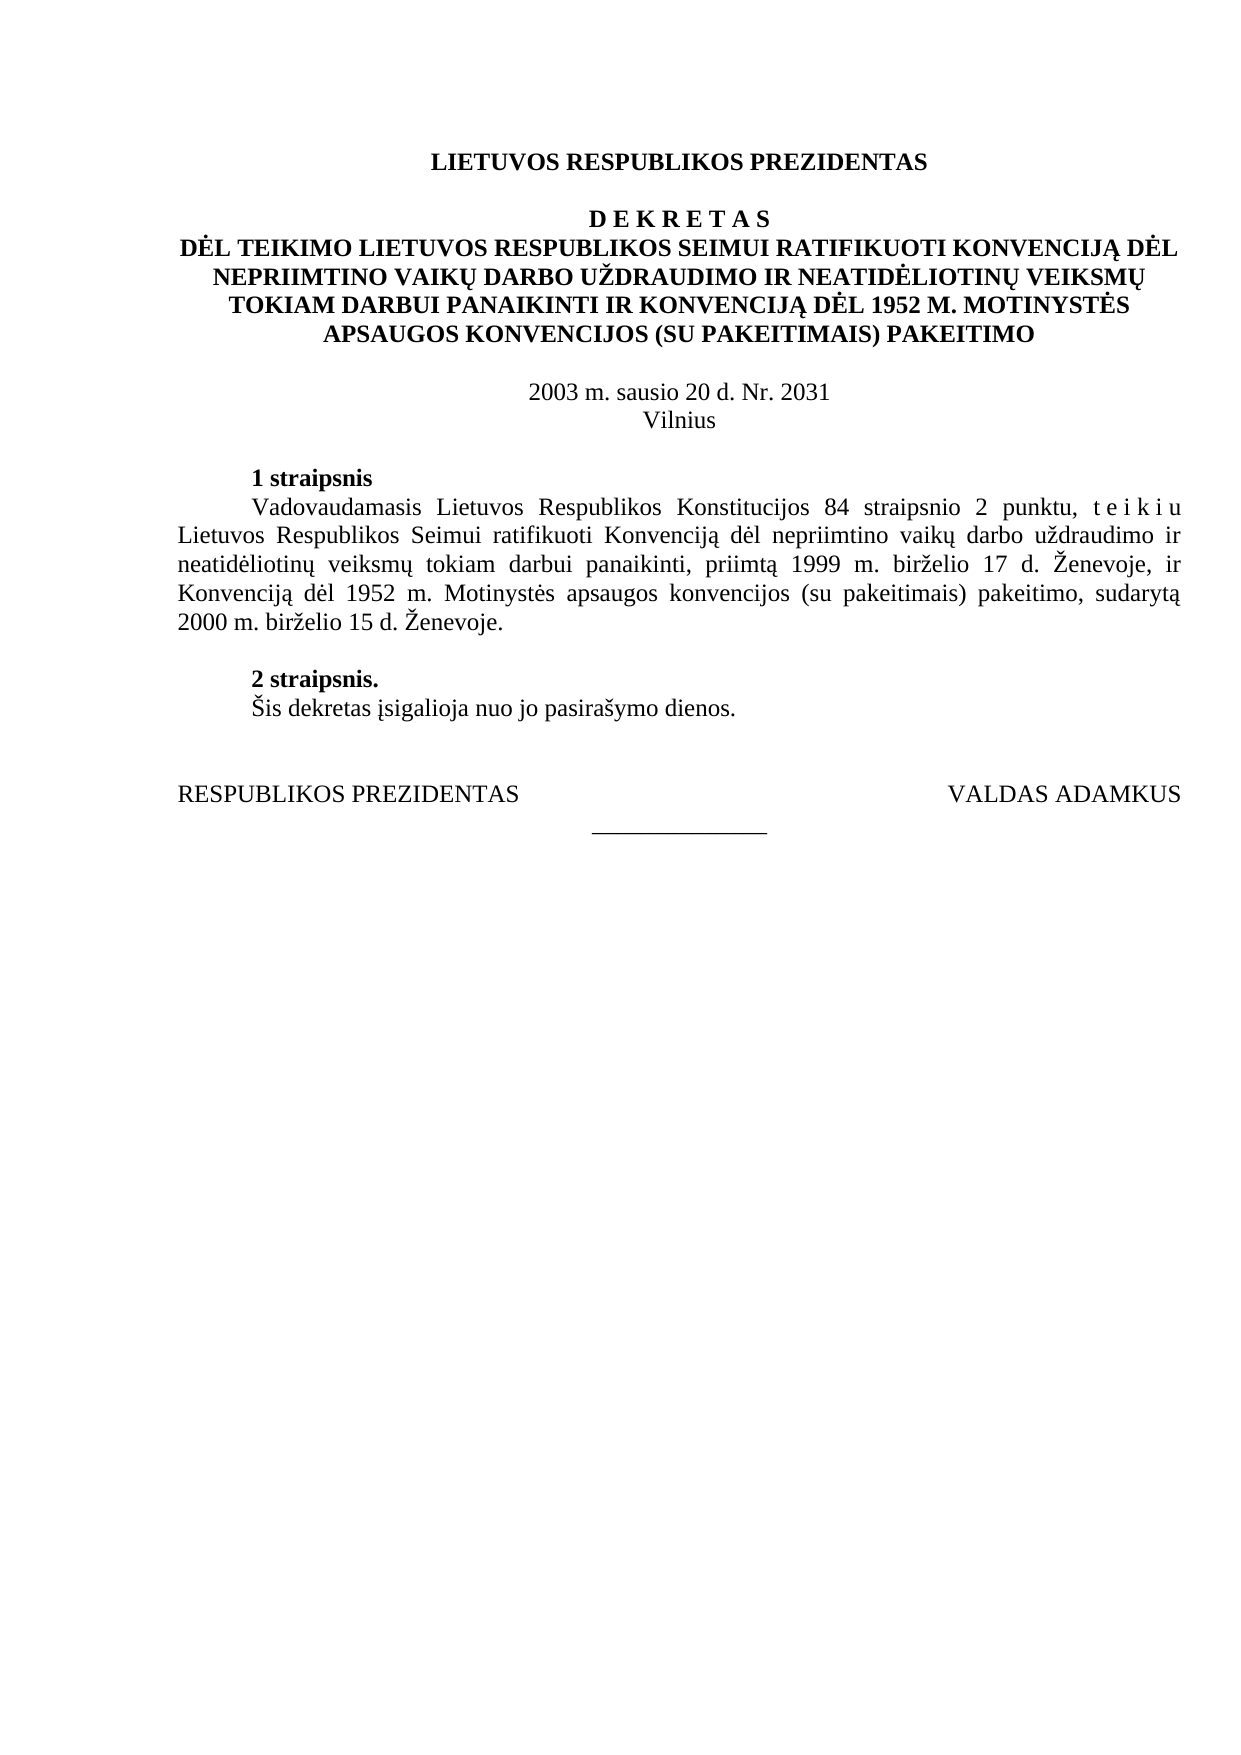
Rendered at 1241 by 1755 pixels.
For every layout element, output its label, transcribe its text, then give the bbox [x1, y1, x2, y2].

text 1 straipsnis [177, 463, 1181, 492]
text Šis dekretas įsigalioja nuo jo pasirašymo dienos. [177, 693, 1181, 722]
text 2003 m. sausio 20 d. Nr. 2031 [177, 377, 1181, 406]
text DĖL TEIKIMO LIETUVOS RESPUBLIKOS SEIMUI RATIFIKUOTI KONVENCIJĄ DĖL NEPRIIMTINO VAIKŲ DARBO UŽDRAUDIMO IR NEATIDĖLIOTINŲ VEIKSMŲ TOKIAM DARBUI PANAIKINTI IR KONVENCIJĄ DĖL 1952 M. MOTINYSTĖS APSAUGOS KONVENCIJOS (SU PAKEITIMAIS) PAKEITIMO [177, 233, 1181, 348]
text Vadovaudamasis Lietuvos Respublikos Konstitucijos 84 straipsnio 2 punktu, teikiu Lietuvos Respublikos Seimui ratifikuoti Konvenciją dėl nepriimtino vaikų darbo uždraudimo ir neatidėliotinų veiksmų tokiam darbui panaikinti, priimtą 1999 m. birželio 17 d. Ženevoje, ir Konvenciją dėl 1952 m. Motinystės apsaugos konvencijos (su pakeitimais) pakeitimo, sudarytą 2000 m. birželio 15 d. Ženevoje. [177, 492, 1181, 636]
text D E K R E T A S [177, 204, 1181, 233]
text RESPUBLIKOS PREZIDENTAS VALDAS ADAMKUS [177, 779, 1181, 808]
text Vilnius [177, 406, 1181, 434]
text 2 straipsnis. [177, 664, 1181, 693]
text ______________ [177, 808, 1181, 837]
text LIETUVOS RESPUBLIKOS PREZIDENTAS [177, 147, 1181, 176]
